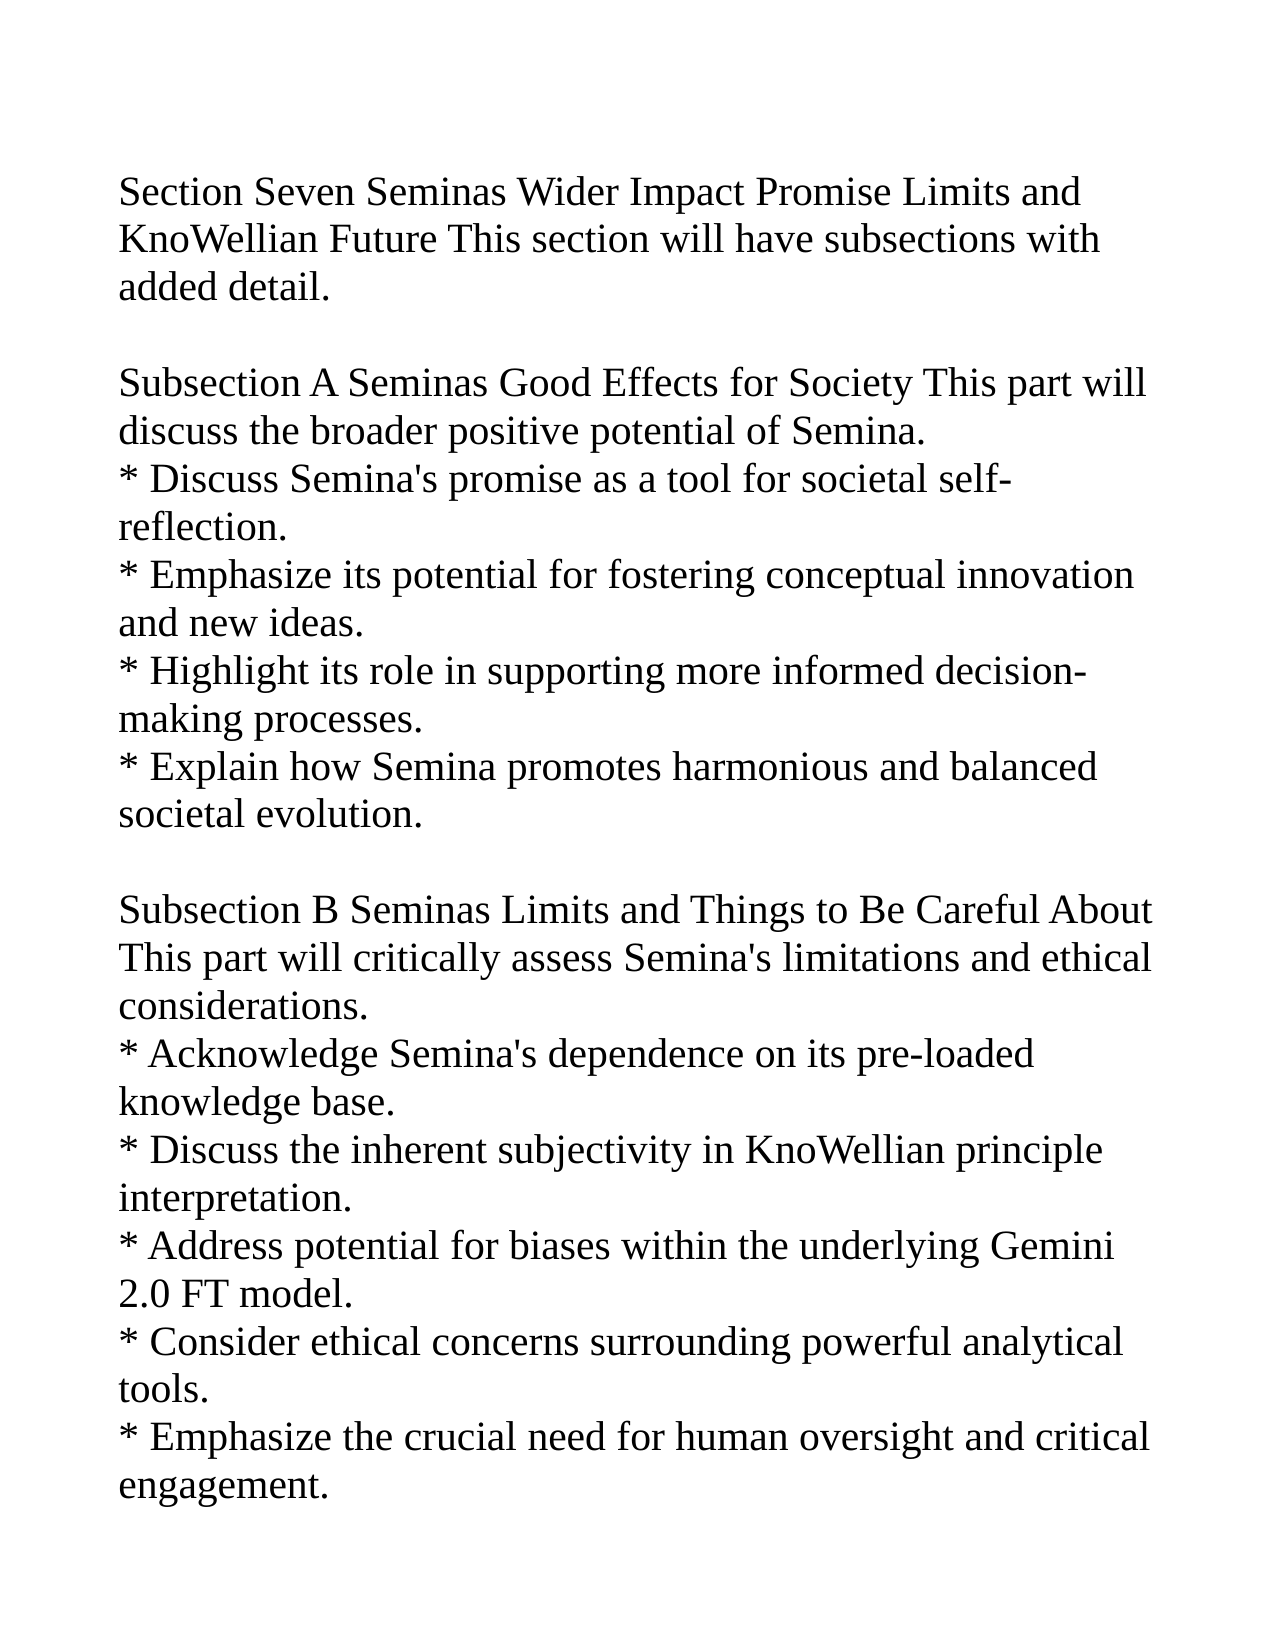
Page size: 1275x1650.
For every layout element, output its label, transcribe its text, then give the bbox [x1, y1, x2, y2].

text * Acknowledge Semina's dependence on its pre-loaded knowledge base. [118, 1028, 1157, 1124]
text * Explain how Semina promotes harmonious and balanced societal evolution. [118, 741, 1157, 837]
text * Emphasize the crucial need for human oversight and critical engagement. [118, 1412, 1157, 1508]
text * Emphasize its potential for fostering conceptual innovation and new ideas. [118, 549, 1157, 645]
text Section Seven Seminas Wider Impact Promise Limits and KnoWellian Future This section will have subsections with added detail. [118, 166, 1157, 310]
text * Consider ethical concerns surrounding powerful analytical tools. [118, 1316, 1157, 1412]
text * Discuss Semina's promise as a tool for societal self-reflection. [118, 453, 1157, 549]
text Subsection B Seminas Limits and Things to Be Careful About This part will critically assess Semina's limitations and ethical considerations. [118, 885, 1157, 1028]
text * Highlight its role in supporting more informed decision-making processes. [118, 645, 1157, 741]
text * Discuss the inherent subjectivity in KnoWellian principle interpretation. [118, 1124, 1157, 1220]
text Subsection A Seminas Good Effects for Society This part will discuss the broader positive potential of Semina. [118, 358, 1157, 453]
text * Address potential for biases within the underlying Gemini 2.0 FT model. [118, 1220, 1157, 1316]
